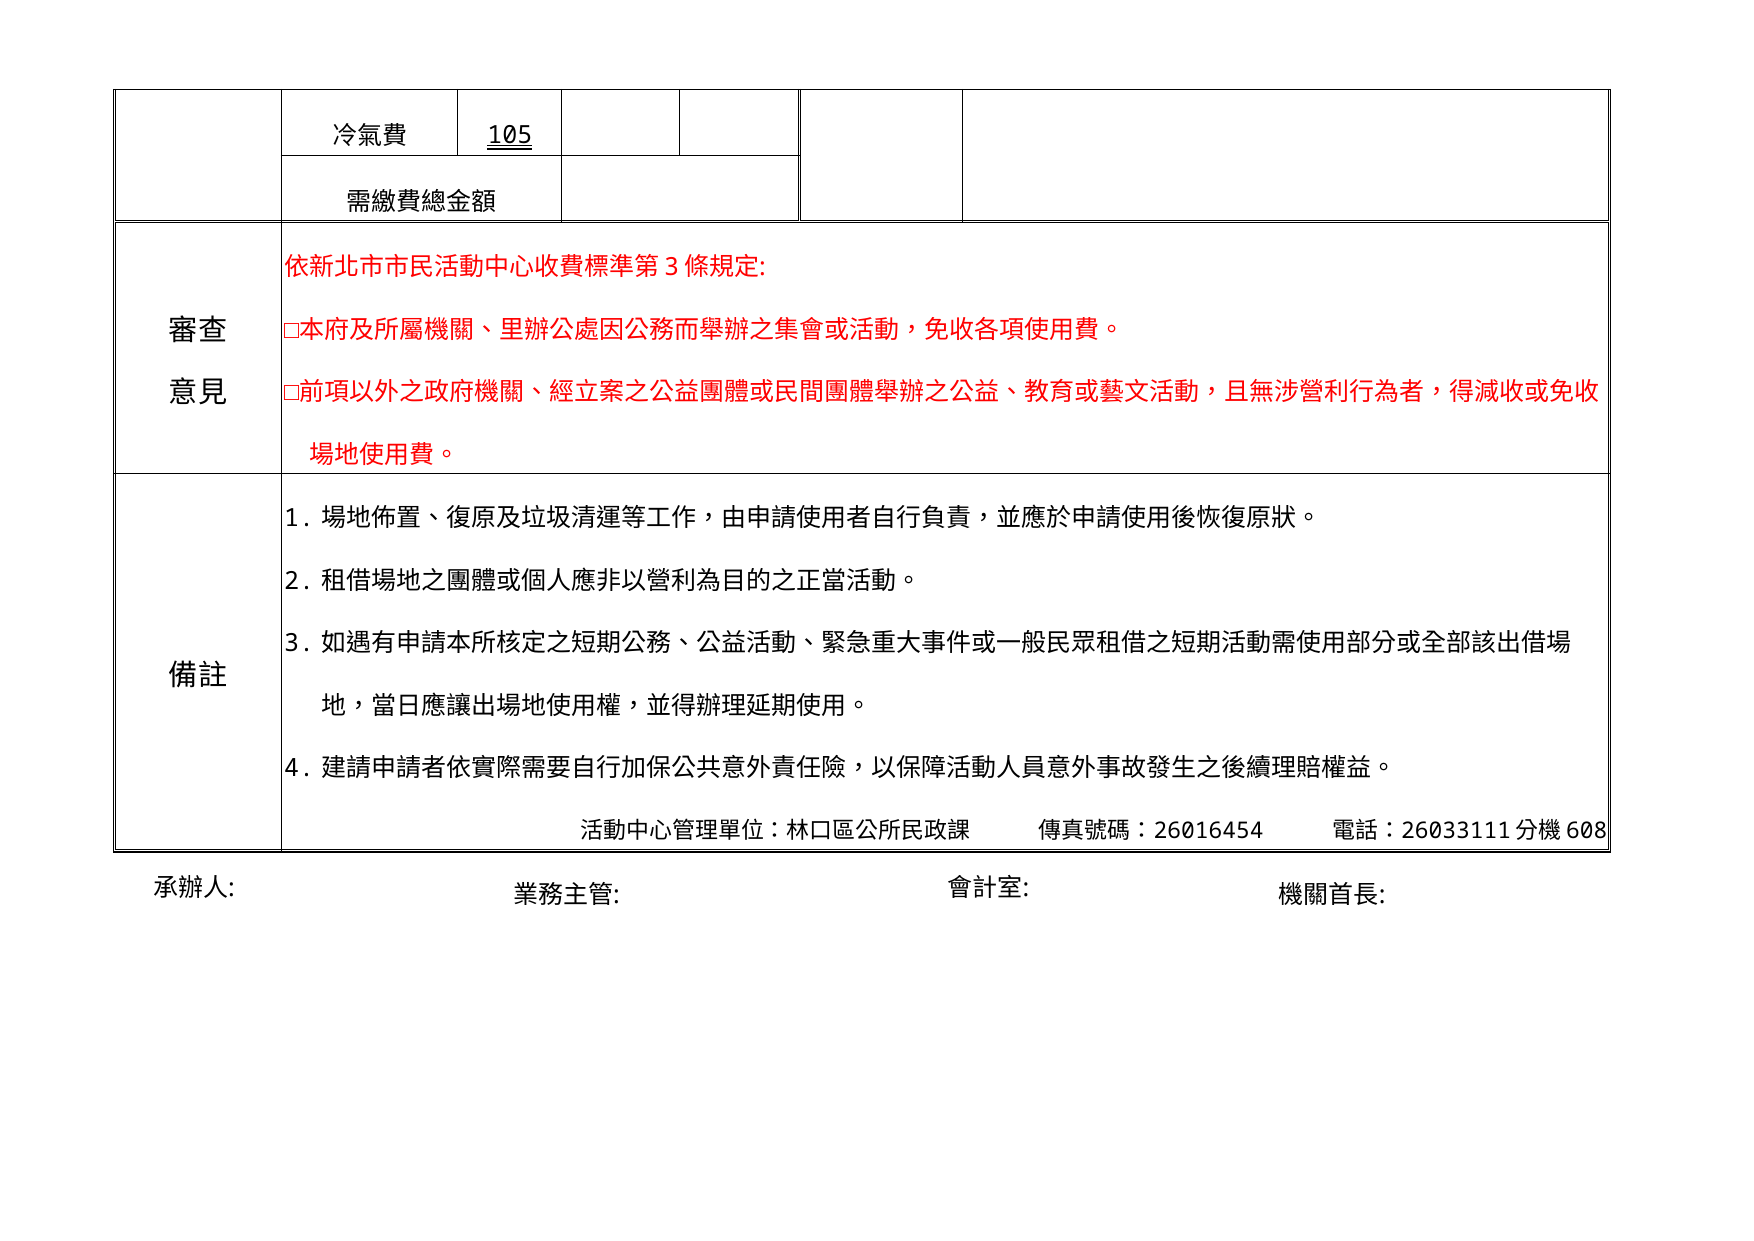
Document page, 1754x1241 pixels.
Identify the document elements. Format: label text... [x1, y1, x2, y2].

table_cell [680, 90, 798, 154]
text 機關首長: [1279, 874, 1414, 911]
table_cell [562, 156, 798, 220]
table_cell [562, 90, 679, 154]
table_cell 冷氣費 [282, 90, 457, 154]
table_cell 依新北市市民活動中心收費標準第3條規定: □本府及所屬機關、里辦公處因公務而舉辦之集會或活動，免收各項使用費。 □前項以外之政府機關、經立案之公益團體或民間團體舉辦之公益、教育或藝文活動，且無涉營利行為者，得減收或免收場地使用費。 [282, 223, 1608, 473]
table_cell 需繳費總金額 [282, 156, 561, 220]
text 業務主管: [513, 875, 657, 911]
table_cell [963, 90, 1608, 220]
table_cell 審查 意見 [116, 223, 281, 473]
table_cell [801, 90, 962, 220]
text 承辦人: [153, 868, 235, 904]
table_cell 場地佈置、復原及垃圾清運等工作，由申請使用者自行負責，並應於申請使用後恢復原狀。 租借場地之團體或個人應非以營利為目的之正當活動。 如遇有申請本所核定之短期公務、公益活動、緊急重大事件或一般民眾租借之短期活動需使用部分或全部該出借場地，當日應讓出場地使用權，並得辦理延期使用。 建請申請者依實際需要自行加保公共意外責任險，以保障活動人員意外事故發生之後續理賠權益。 活動中心管理單位：林口區公所民政課 傳真號碼：26016454 電話：26033111分機608 [282, 474, 1608, 849]
text 會計室: [885, 868, 1058, 904]
table_cell 備註 [116, 474, 281, 849]
table_cell 105 [458, 90, 561, 154]
table_cell [116, 90, 281, 220]
